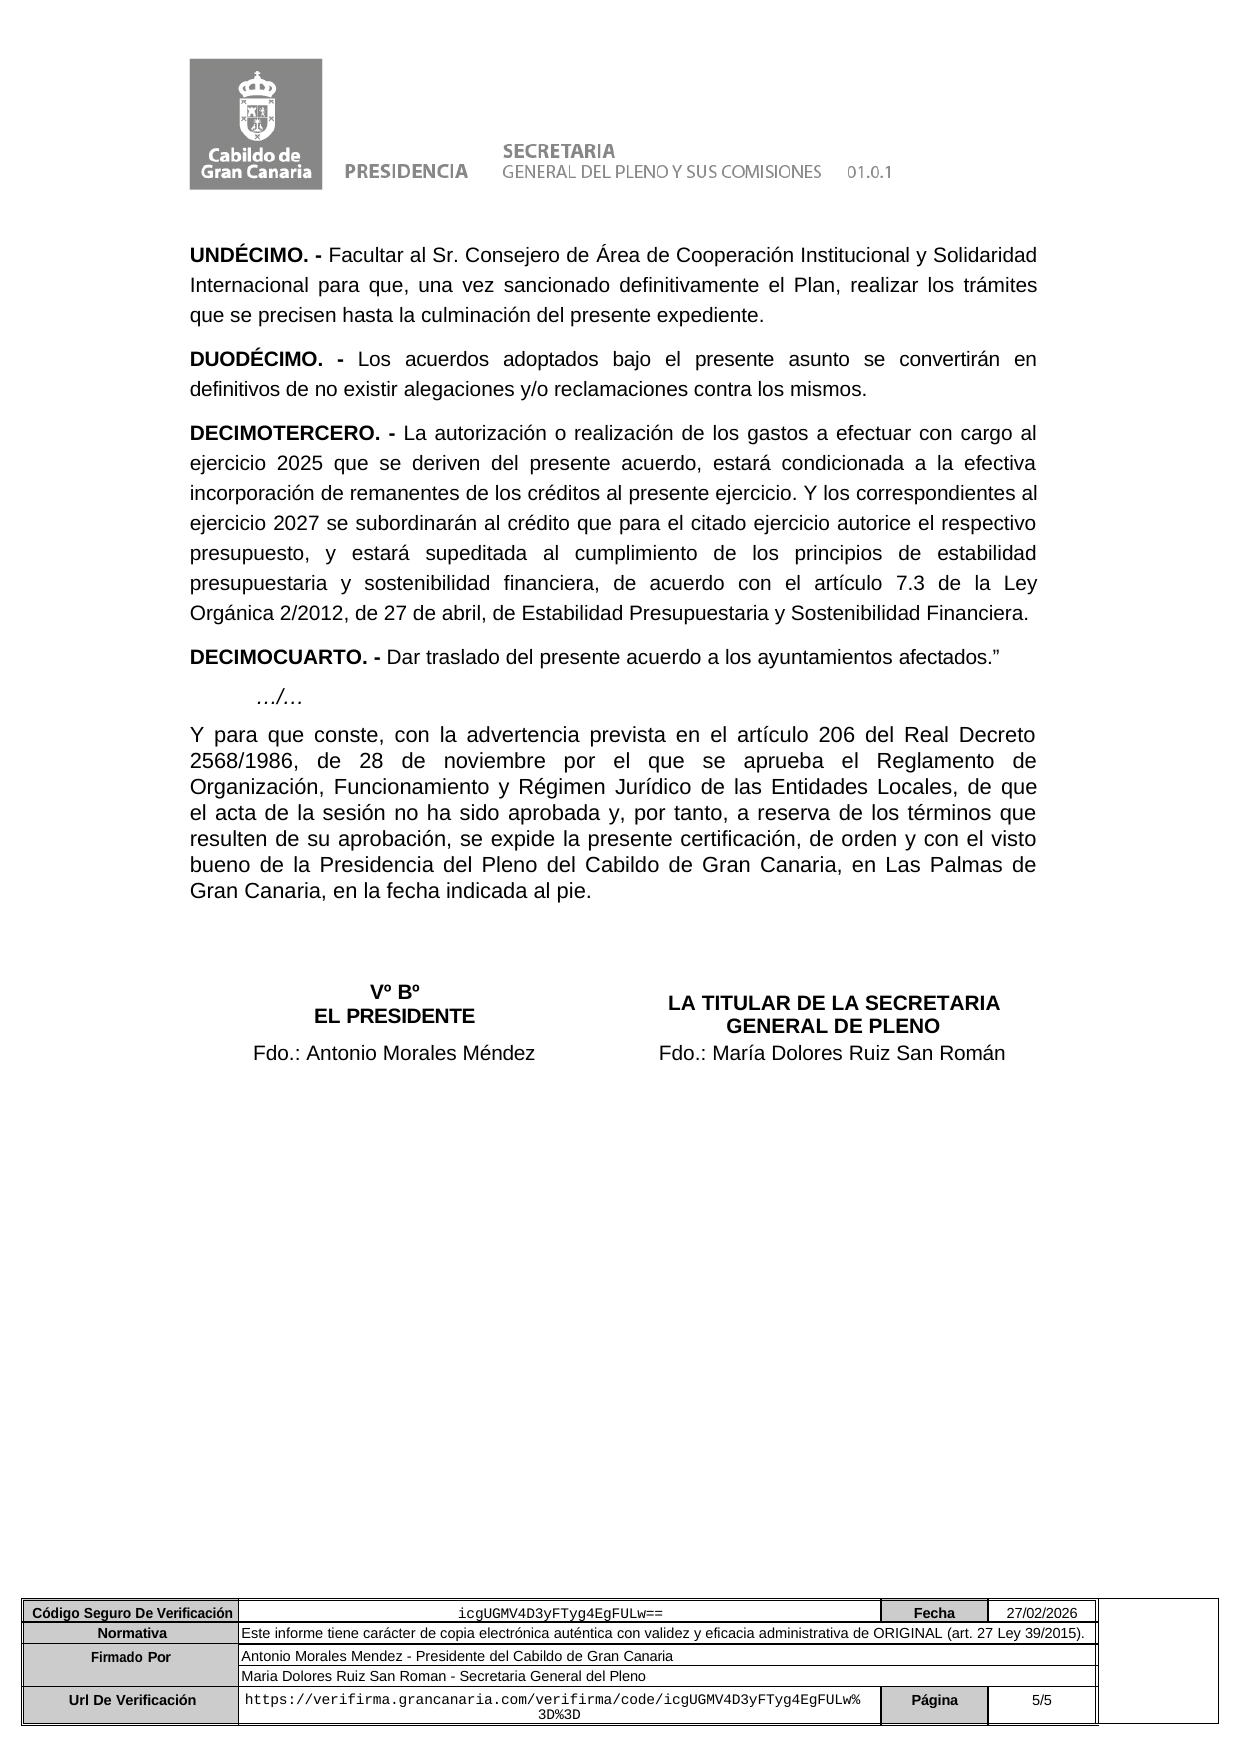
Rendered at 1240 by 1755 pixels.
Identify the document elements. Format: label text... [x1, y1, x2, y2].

text Vº Bº [313, 981, 476, 1004]
text UNDÉCIMO. - Facultar al Sr. Consejero de Área de Cooperación Institucional y Solidaridad Internacional para que, una vez sancionado definitivamente el Plan, realizar los trámites que se precisen hasta la culminación del presente expediente. [189, 243, 1038, 327]
text LA TITULAR DE LA SECRETARIA GENERAL DE PLENO [668, 991, 1094, 1038]
text Fdo.: Antonio Morales Méndez Fdo.: María Dolores Ruiz San Román [27, 1041, 1231, 1065]
text DECIMOTERCERO. - La autorización o realización de los gastos a efectuar con cargo al ejercicio 2025 que se deriven del presente acuerdo, estará condicionada a la efectiva incorporación de remanentes de los créditos al presente ejercicio. Y los correspondientes al ejercicio 2027 se subordinarán al crédito que para el citado ejercicio autorice el respectivo presupuesto, y estará supeditada al cumplimiento de los principios de estabilidad presupuestaria y sostenibilidad financiera, de acuerdo con el artículo 7.3 de la Ley Orgánica 2/2012, de 27 de abril, de Estabilidad Presupuestaria y Sostenibilidad Financiera. [189, 421, 1038, 624]
text Y para que conste, con la advertencia prevista en el artículo 206 del Real Decreto 2568/1986, de 28 de noviembre por el que se aprueba el Reglamento de Organización, Funcionamiento y Régimen Jurídico de las Entidades Locales, de que el acta de la sesión no ha sido aprobada y, por tanto, a reserva de los términos que resulten de su aprobación, se expide la presente certificación, de orden y con el visto bueno de la Presidencia del Pleno del Cabildo de Gran Canaria, en Las Palmas de Gran Canaria, en la fecha indicada al pie. [189, 722, 1038, 903]
text …/… [256, 684, 1231, 709]
text DECIMOCUARTO. - Dar traslado del presente acuerdo a los ayuntamientos afectados.” [189, 645, 1231, 669]
text DUODÉCIMO. - Los acuerdos adoptados bajo el presente asunto se convertirán en definitivos de no existir alegaciones y/o reclamaciones contra los mismos. [189, 347, 1037, 401]
text EL PRESIDENTE [313, 1004, 476, 1028]
